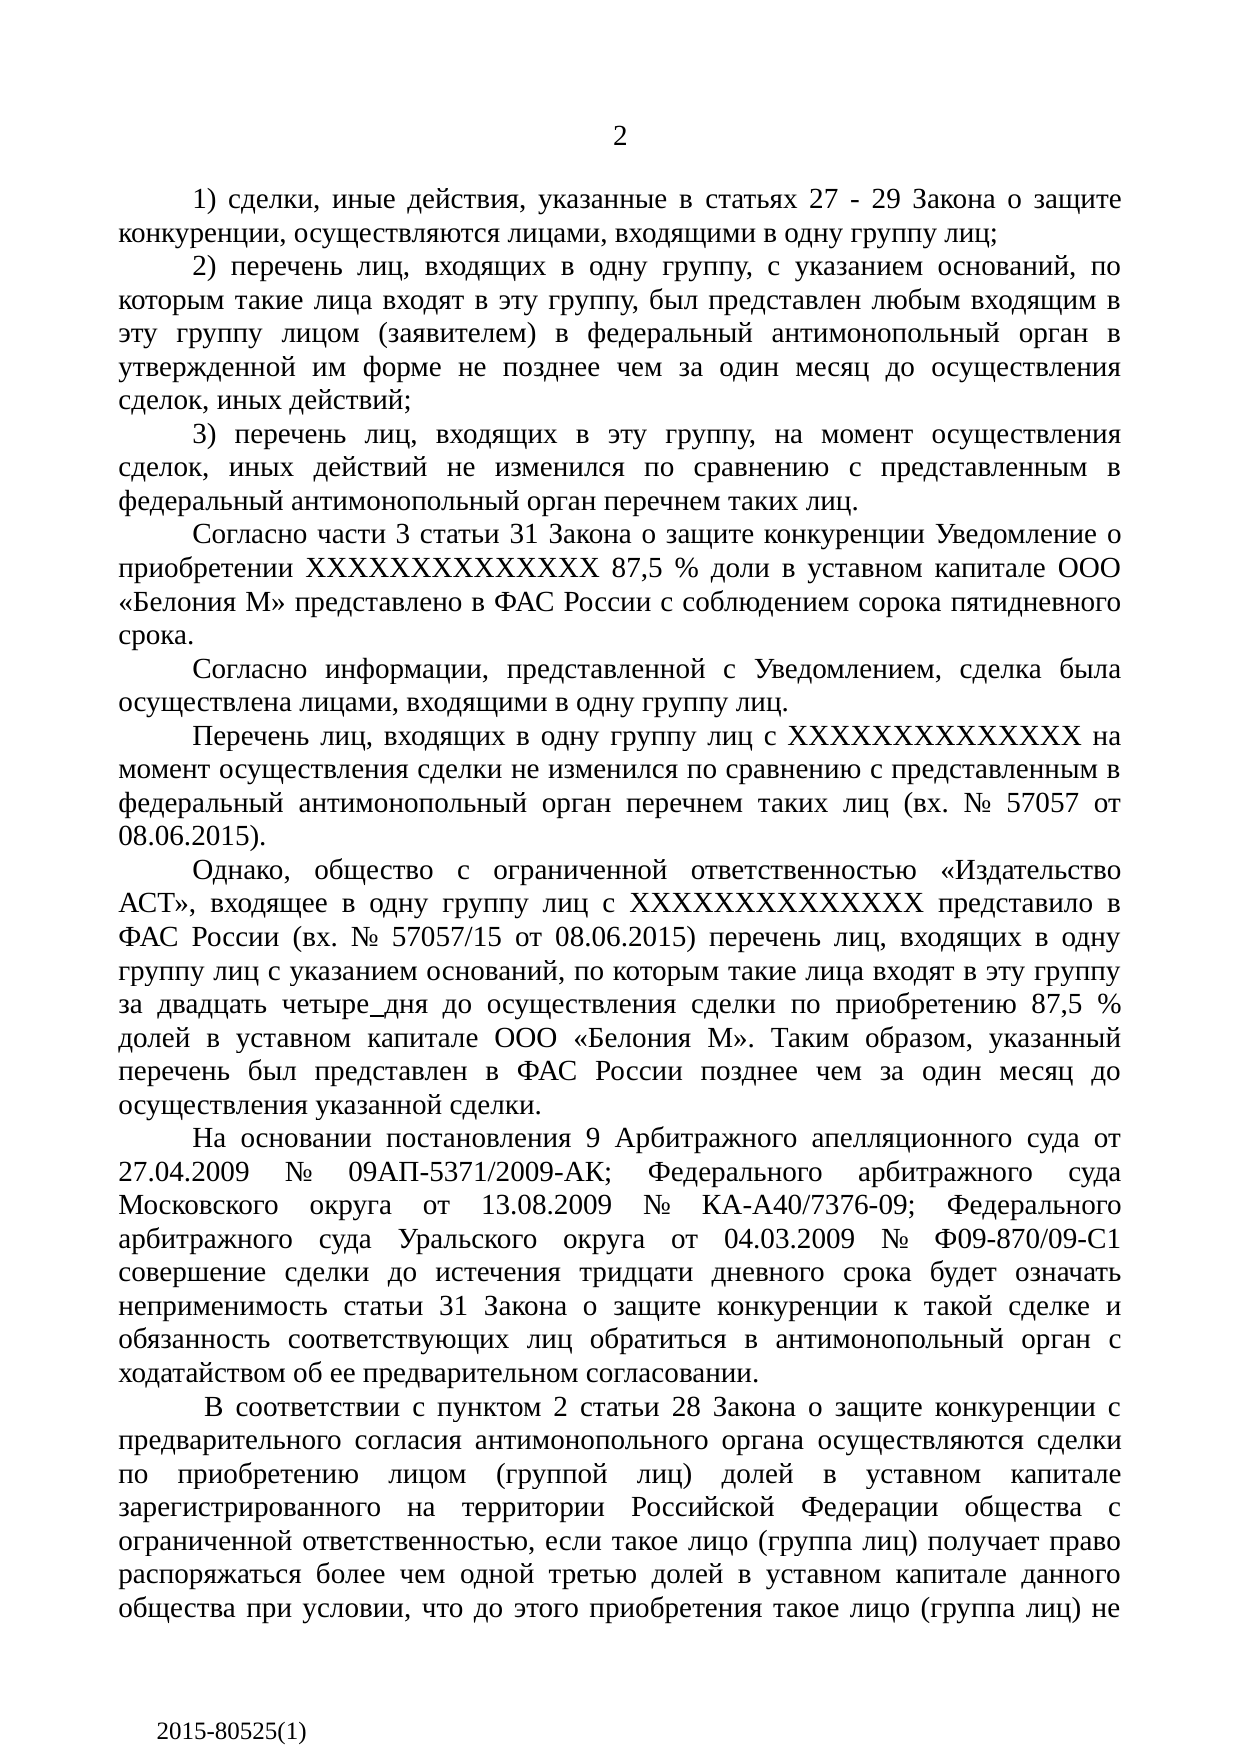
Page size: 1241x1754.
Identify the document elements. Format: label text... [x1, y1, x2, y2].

text Согласно информации, представленной с Уведомлением, сделка была осуществлена лицами, входящими в одну группу лиц. [118, 651, 1122, 718]
text В соответствии с пунктом 2 статьи 28 Закона о защите конкуренции с предварительного согласия антимонопольного органа осуществляются сделки по приобретению лицом (группой лиц) долей в уставном капитале зарегистрированного на территории Российской Федерации общества с ограниченной ответственностью, если такое лицо (группа лиц) получает право распоряжаться более чем одной третью долей в уставном капитале данного общества при условии, что до этого приобретения такое лицо (группа лиц) не [118, 1389, 1122, 1623]
text Перечень лиц, входящих в одну группу лиц с XXXXXXXXXXXXXX на момент осуществления сделки не изменился по сравнению с представленным в федеральный антимонопольный орган перечнем таких лиц (вх. № 57057 от 08.06.2015). [118, 718, 1122, 852]
text Согласно части 3 статьи 31 Закона о защите конкуренции Уведомление о приобретении XXXXXXXXXXXXXX 87,5 % доли в уставном капитале ООО «Белония М» представлено в ФАС России с соблюдением сорока пятидневного срока. [118, 517, 1122, 651]
text 2) перечень лиц, входящих в одну группу, с указанием оснований, по которым такие лица входят в эту группу, был представлен любым входящим в эту группу лицом (заявителем) в федеральный антимонопольный орган в утвержденной им форме не позднее чем за один месяц до осуществления сделок, иных действий; [118, 248, 1122, 416]
text Однако, общество с ограниченной ответственностью «Издательство АСТ», входящее в одну группу лиц с XXXXXXXXXXXXXX представило в ФАС России (вх. № 57057/15 от 08.06.2015) перечень лиц, входящих в одну группу лиц с указанием оснований, по которым такие лица входят в эту группу за двадцать четыре дня до осуществления сделки по приобретению 87,5 % долей в уставном капитале ООО «Белония М». Таким образом, указанный перечень был представлен в ФАС России позднее чем за один месяц до осуществления указанной сделки. [118, 852, 1122, 1120]
text На основании постановления 9 Арбитражного апелляционного суда от 27.04.2009 № 09АП-5371/2009-АК; Федерального арбитражного суда Московского округа от 13.08.2009 № КА-А40/7376-09; Федерального арбитражного суда Уральского округа от 04.03.2009 № Ф09-870/09-С1 совершение сделки до истечения тридцати дневного срока будет означать неприменимость статьи 31 Закона о защите конкуренции к такой сделке и обязанность соответствующих лиц обратиться в антимонопольный орган с ходатайством об ее предварительном согласовании. [118, 1120, 1122, 1389]
text 3) перечень лиц, входящих в эту группу, на момент осуществления сделок, иных действий не изменился по сравнению с представленным в федеральный антимонопольный орган перечнем таких лиц. [118, 416, 1122, 517]
text 1) сделки, иные действия, указанные в статьях 27 - 29 Закона о защите конкуренции, осуществляются лицами, входящими в одну группу лиц; [118, 181, 1122, 248]
